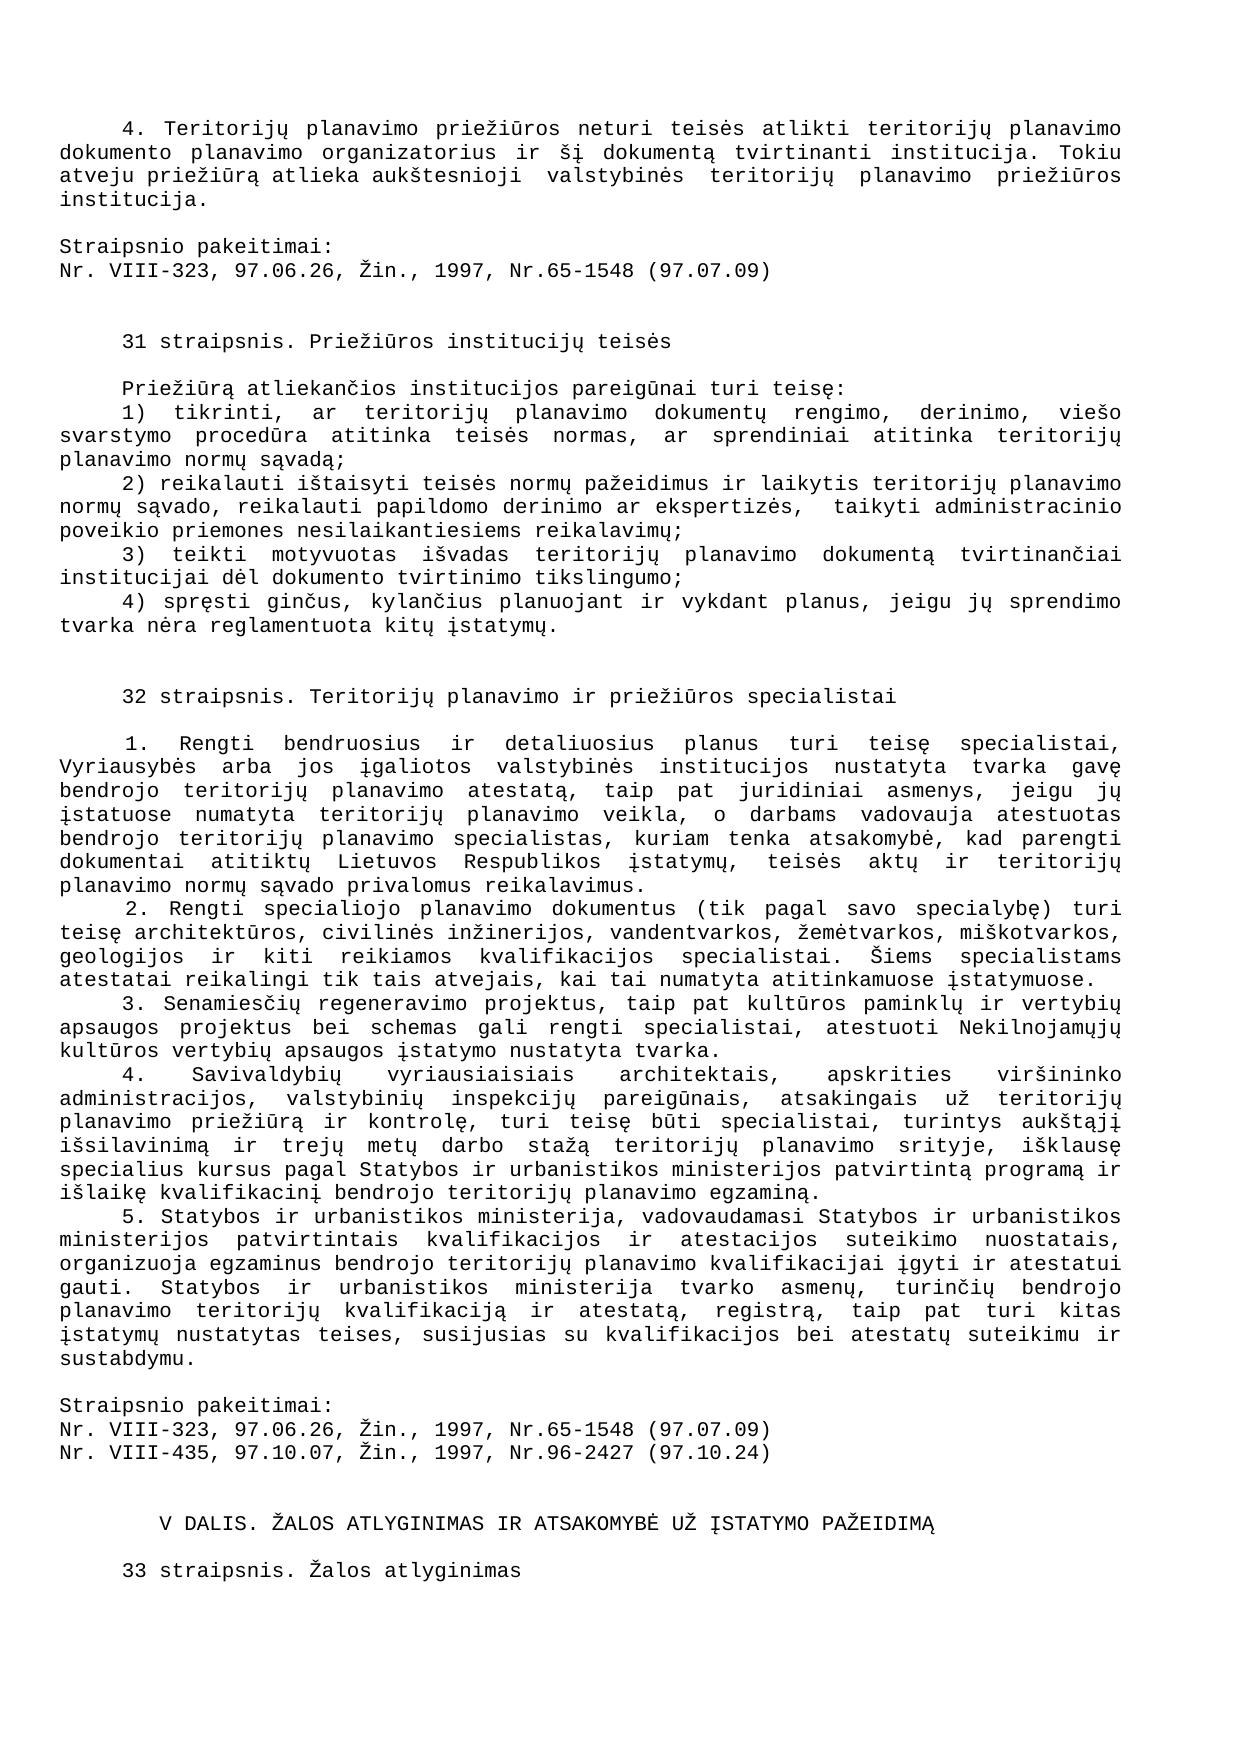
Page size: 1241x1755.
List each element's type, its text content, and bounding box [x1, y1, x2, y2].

text 2) reikalauti ištaisyti teisės normų pažeidimus ir laikytis teritorijų planavimo normų sąvado, reikalauti papildomo derinimo ar ekspertizės, taikyti administracinio poveikio priemones nesilaikantiesiems reikalavimų; [59, 473, 1122, 544]
text 3. Senamiesčių regeneravimo projektus, taip pat kultūros paminklų ir vertybių apsaugos projektus bei schemas gali rengti specialistai, atestuoti Nekilnojamųjų kultūros vertybių apsaugos įstatymo nustatyta tvarka. [59, 993, 1122, 1064]
text Straipsnio pakeitimai: [59, 1395, 1122, 1419]
text Nr. VIII-323, 97.06.26, Žin., 1997, Nr.65-1548 (97.07.09) [59, 260, 1122, 284]
text Nr. VIII-323, 97.06.26, Žin., 1997, Nr.65-1548 (97.07.09) [59, 1419, 1122, 1442]
text 4) spręsti ginčus, kylančius planuojant ir vykdant planus, jeigu jų sprendimo tvarka nėra reglamentuota kitų įstatymų. [59, 591, 1122, 638]
text 2. Rengti specialiojo planavimo dokumentus (tik pagal savo specialybę) turi teisę architektūros, civilinės inžinerijos, vandentvarkos, žemėtvarkos, miškotvarkos, geologijos ir kiti reikiamos kvalifikacijos specialistai. Šiems specialistams atestatai reikalingi tik tais atvejais, kai tai numatyta atitinkamuose įstatymuose. [59, 898, 1122, 993]
text 1) tikrinti, ar teritorijų planavimo dokumentų rengimo, derinimo, viešo svarstymo procedūra atitinka teisės normas, ar sprendiniai atitinka teritorijų planavimo normų sąvadą; [59, 402, 1122, 473]
text 5. Statybos ir urbanistikos ministerija, vadovaudamasi Statybos ir urbanistikos ministerijos patvirtintais kvalifikacijos ir atestacijos suteikimo nuostatais, organizuoja egzaminus bendrojo teritorijų planavimo kvalifikacijai įgyti ir atestatui gauti. Statybos ir urbanistikos ministerija tvarko asmenų, turinčių bendrojo planavimo teritorijų kvalifikaciją ir atestatą, registrą, taip pat turi kitas įstatymų nustatytas teises, susijusias su kvalifikacijos bei atestatų suteikimu ir sustabdymu. [59, 1206, 1122, 1371]
text 32 straipsnis. Teritorijų planavimo ir priežiūros specialistai [59, 686, 1122, 709]
text 33 straipsnis. Žalos atlyginimas [59, 1561, 1122, 1584]
text 31 straipsnis. Priežiūros institucijų teisės [59, 331, 1122, 354]
text 3) teikti motyvuotas išvadas teritorijų planavimo dokumentą tvirtinančiai institucijai dėl dokumento tvirtinimo tikslingumo; [59, 544, 1122, 591]
text 4. Teritorijų planavimo priežiūros neturi teisės atlikti teritorijų planavimo dokumento planavimo organizatorius ir šį dokumentą tvirtinanti institucija. Tokiu atveju priežiūrą atlieka aukštesnioji valstybinės teritorijų planavimo priežiūros institucija. [59, 118, 1122, 213]
text V DALIS. ŽALOS ATLYGINIMAS IR ATSAKOMYBĖ UŽ ĮSTATYMO PAŽEIDIMĄ [59, 1513, 1122, 1537]
text 1. Rengti bendruosius ir detaliuosius planus turi teisę specialistai, Vyriausybės arba jos įgaliotos valstybinės institucijos nustatyta tvarka gavę bendrojo teritorijų planavimo atestatą, taip pat juridiniai asmenys, jeigu jų įstatuose numatyta teritorijų planavimo veikla, o darbams vadovauja atestuotas bendrojo teritorijų planavimo specialistas, kuriam tenka atsakomybė, kad parengti dokumentai atitiktų Lietuvos Respublikos įstatymų, teisės aktų ir teritorijų planavimo normų sąvado privalomus reikalavimus. [59, 733, 1122, 898]
text Straipsnio pakeitimai: [59, 236, 1122, 260]
text Priežiūrą atliekančios institucijos pareigūnai turi teisę: [59, 378, 1122, 402]
text 4. Savivaldybių vyriausiaisiais architektais, apskrities viršininko administracijos, valstybinių inspekcijų pareigūnais, atsakingais už teritorijų planavimo priežiūrą ir kontrolę, turi teisę būti specialistai, turintys aukštąjį išsilavinimą ir trejų metų darbo stažą teritorijų planavimo srityje, išklausę specialius kursus pagal Statybos ir urbanistikos ministerijos patvirtintą programą ir išlaikę kvalifikacinį bendrojo teritorijų planavimo egzaminą. [59, 1064, 1122, 1206]
text Nr. VIII-435, 97.10.07, Žin., 1997, Nr.96-2427 (97.10.24) [59, 1442, 1122, 1466]
